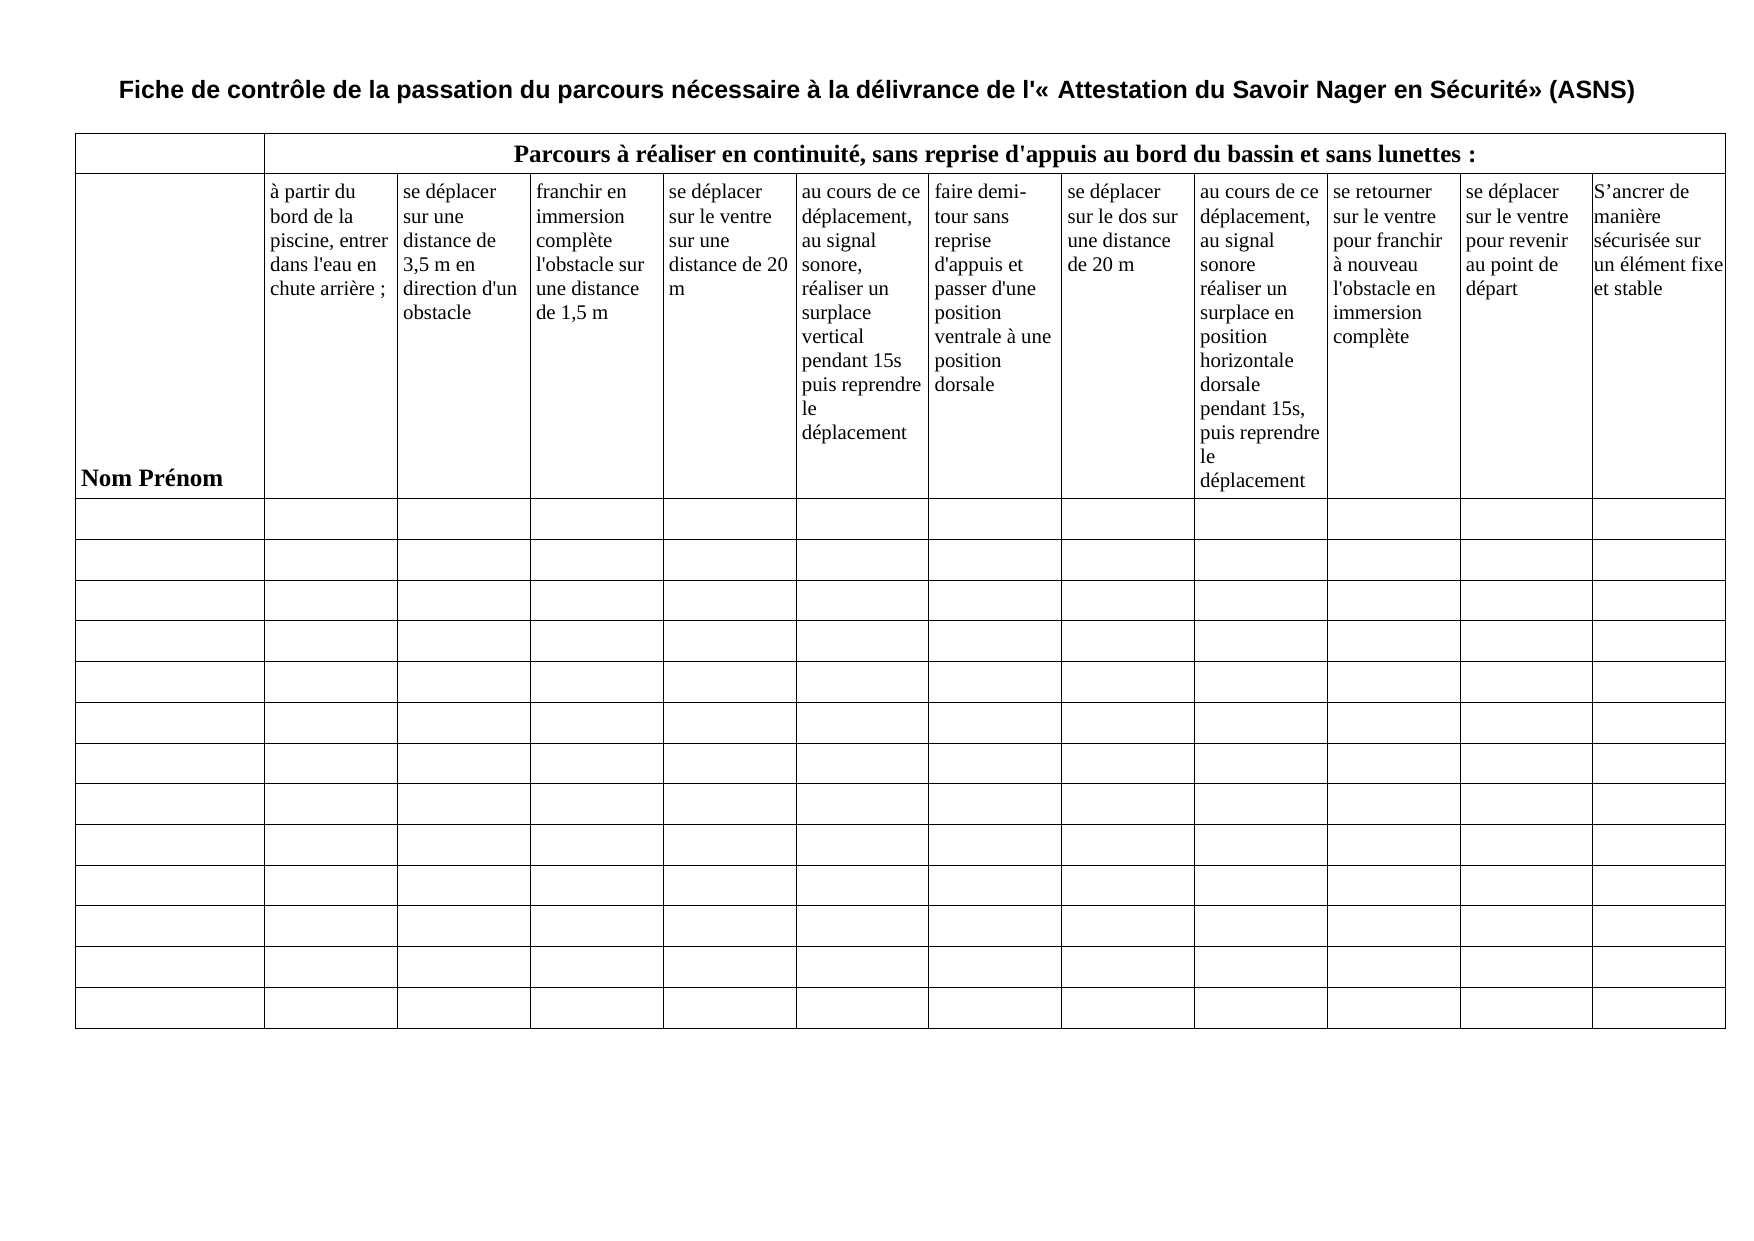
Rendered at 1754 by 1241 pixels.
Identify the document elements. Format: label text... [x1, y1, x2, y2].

table_cell [1195, 581, 1327, 620]
table_cell [1062, 906, 1194, 946]
table_cell [76, 703, 264, 742]
table_cell [531, 703, 663, 742]
text Fiche de contrôle de la passation du parcours nécessaire à la délivrance de l'« Attestation du Savoir Nager en Sécurité» (ASNS) [75, 75, 1679, 104]
table_cell [398, 703, 530, 742]
table_cell [1328, 744, 1460, 783]
table_cell [1593, 581, 1725, 620]
table_cell [664, 499, 796, 539]
table_cell [76, 621, 264, 661]
table_cell [76, 744, 264, 783]
table_cell [1328, 621, 1460, 661]
table_cell [76, 499, 264, 539]
table_cell [1195, 703, 1327, 742]
table_header [76, 134, 264, 173]
table_cell [1593, 499, 1725, 539]
table_cell [664, 703, 796, 742]
table_cell [1195, 988, 1327, 1027]
table_cell [1062, 662, 1194, 702]
table_cell [1195, 540, 1327, 579]
table_cell [1195, 825, 1327, 864]
table_cell Nom Prénom [76, 174, 264, 498]
table_cell [797, 784, 928, 824]
table_cell se déplacer sur le ventre pour revenir au point de départ [1461, 174, 1592, 498]
table_cell [1461, 621, 1592, 661]
table_cell [1328, 540, 1460, 579]
table_cell [398, 662, 530, 702]
table_cell [531, 866, 663, 905]
table_cell [929, 744, 1061, 783]
table_cell [797, 947, 928, 987]
table_cell [76, 866, 264, 905]
table_cell au cours de ce déplacement, au signal sonore, réaliser un surplace vertical pendant 15s puis reprendre le déplacement [797, 174, 928, 498]
table_cell [398, 744, 530, 783]
table_cell [398, 866, 530, 905]
table_cell [1195, 866, 1327, 905]
table_cell [1328, 703, 1460, 742]
table_cell [1062, 703, 1194, 742]
table_cell se déplacer sur le dos sur une distance de 20 m [1062, 174, 1194, 498]
table_cell [76, 784, 264, 824]
table_cell [797, 581, 928, 620]
table_cell [797, 906, 928, 946]
table_cell [1593, 744, 1725, 783]
table_cell [531, 825, 663, 864]
table_cell [1593, 621, 1725, 661]
table_cell [1461, 703, 1592, 742]
table_cell [929, 621, 1061, 661]
table_cell [797, 825, 928, 864]
table_cell [664, 662, 796, 702]
table_cell [531, 621, 663, 661]
table_cell [664, 947, 796, 987]
table_cell [398, 825, 530, 864]
table_cell [797, 540, 928, 579]
table_cell [1593, 947, 1725, 987]
table_cell [265, 621, 397, 661]
table_cell [1195, 947, 1327, 987]
table_cell [797, 499, 928, 539]
table_cell [1328, 988, 1460, 1027]
table_cell au cours de ce déplacement, au signal sonore réaliser un surplace en position horizontale dorsale pendant 15s, puis reprendre le déplacement [1195, 174, 1327, 498]
table_cell [398, 988, 530, 1027]
table_cell [1461, 988, 1592, 1027]
table_cell [1328, 947, 1460, 987]
table_cell [1593, 784, 1725, 824]
table_cell [76, 988, 264, 1027]
table_cell [265, 988, 397, 1027]
table_header Parcours à réaliser en continuité, sans reprise d'appuis au bord du bassin et sans lunettes : [265, 134, 1725, 173]
table_cell [1328, 866, 1460, 905]
table_cell [265, 784, 397, 824]
table_cell [1062, 540, 1194, 579]
table_cell [929, 906, 1061, 946]
table_cell [1195, 744, 1327, 783]
table_cell se retourner sur le ventre pour franchir à nouveau l'obstacle en immersion complète [1328, 174, 1460, 498]
table_cell [531, 540, 663, 579]
table_cell [531, 784, 663, 824]
table_cell [1593, 703, 1725, 742]
table_cell [398, 581, 530, 620]
table_cell [1062, 947, 1194, 987]
table_cell [265, 906, 397, 946]
table_cell [1461, 947, 1592, 987]
table_cell [797, 621, 928, 661]
table_cell [1195, 784, 1327, 824]
table_cell [929, 581, 1061, 620]
table_cell [1593, 825, 1725, 864]
table_cell [929, 825, 1061, 864]
table_cell [664, 988, 796, 1027]
table_cell [76, 906, 264, 946]
table_cell [265, 540, 397, 579]
table_cell [664, 744, 796, 783]
table_cell [265, 744, 397, 783]
table_cell [76, 825, 264, 864]
table_cell [797, 866, 928, 905]
table_cell se déplacer sur une distance de 3,5 m en direction d'un obstacle [398, 174, 530, 498]
table_cell [1593, 866, 1725, 905]
table_cell [1461, 581, 1592, 620]
table_cell [929, 499, 1061, 539]
table_cell [1461, 744, 1592, 783]
table_cell [1328, 499, 1460, 539]
table_cell [1461, 825, 1592, 864]
table_cell [76, 662, 264, 702]
table_cell [398, 784, 530, 824]
table_cell [1195, 499, 1327, 539]
table_cell [531, 947, 663, 987]
table_cell [1328, 662, 1460, 702]
table_cell [929, 784, 1061, 824]
table_cell [1062, 744, 1194, 783]
table_cell [265, 703, 397, 742]
table_cell [1062, 988, 1194, 1027]
table_cell [531, 499, 663, 539]
table_cell [531, 581, 663, 620]
table_cell [1328, 825, 1460, 864]
table_cell [664, 866, 796, 905]
table_cell [1461, 540, 1592, 579]
table_cell [1593, 988, 1725, 1027]
table_cell [398, 499, 530, 539]
table_cell [531, 988, 663, 1027]
table_cell [664, 825, 796, 864]
table_cell [531, 744, 663, 783]
table_cell [797, 744, 928, 783]
table_cell [265, 662, 397, 702]
table_cell [1062, 825, 1194, 864]
table_cell [398, 621, 530, 661]
table_cell [76, 947, 264, 987]
table_cell [797, 703, 928, 742]
table_cell faire demi-tour sans reprise d'appuis et passer d'une position ventrale à une position dorsale [929, 174, 1061, 498]
table_cell [1195, 662, 1327, 702]
table_cell [1328, 784, 1460, 824]
table_cell [1461, 906, 1592, 946]
table_cell [664, 540, 796, 579]
table_cell [929, 662, 1061, 702]
table_cell [929, 703, 1061, 742]
table_cell [1062, 621, 1194, 661]
table_cell [76, 581, 264, 620]
table_cell [929, 866, 1061, 905]
table_cell [1062, 499, 1194, 539]
table_cell [1062, 866, 1194, 905]
table_cell [265, 947, 397, 987]
table_cell [1062, 784, 1194, 824]
table_cell [398, 906, 530, 946]
table_cell [797, 988, 928, 1027]
table_cell [531, 662, 663, 702]
table_cell [265, 866, 397, 905]
table_cell [76, 540, 264, 579]
table_cell [1195, 906, 1327, 946]
table_cell [531, 906, 663, 946]
table_cell [929, 540, 1061, 579]
table_cell [265, 825, 397, 864]
table_cell [664, 906, 796, 946]
table_cell se déplacer sur le ventre sur une distance de 20 m [664, 174, 796, 498]
table_cell [929, 988, 1061, 1027]
table_cell [1195, 621, 1327, 661]
table_cell [1461, 499, 1592, 539]
table_cell à partir du bord de la piscine, entrer dans l'eau en chute arrière ; [265, 174, 397, 498]
table_cell [1328, 581, 1460, 620]
table_cell S’ancrer de manière sécurisée sur un élément fixe et stable [1593, 174, 1725, 498]
table_cell [664, 581, 796, 620]
table_cell [1461, 866, 1592, 905]
table_cell [398, 540, 530, 579]
table_cell [1461, 784, 1592, 824]
table_cell [664, 784, 796, 824]
table_cell [664, 621, 796, 661]
table_cell [1593, 662, 1725, 702]
table_cell [1062, 581, 1194, 620]
table_cell [1593, 906, 1725, 946]
table_cell [797, 662, 928, 702]
table_cell [1461, 662, 1592, 702]
table_cell [265, 581, 397, 620]
table_cell [1328, 906, 1460, 946]
table_cell [929, 947, 1061, 987]
table_cell [265, 499, 397, 539]
table_cell franchir en immersion complète l'obstacle sur une distance de 1,5 m [531, 174, 663, 498]
table_cell [1593, 540, 1725, 579]
table_cell [398, 947, 530, 987]
